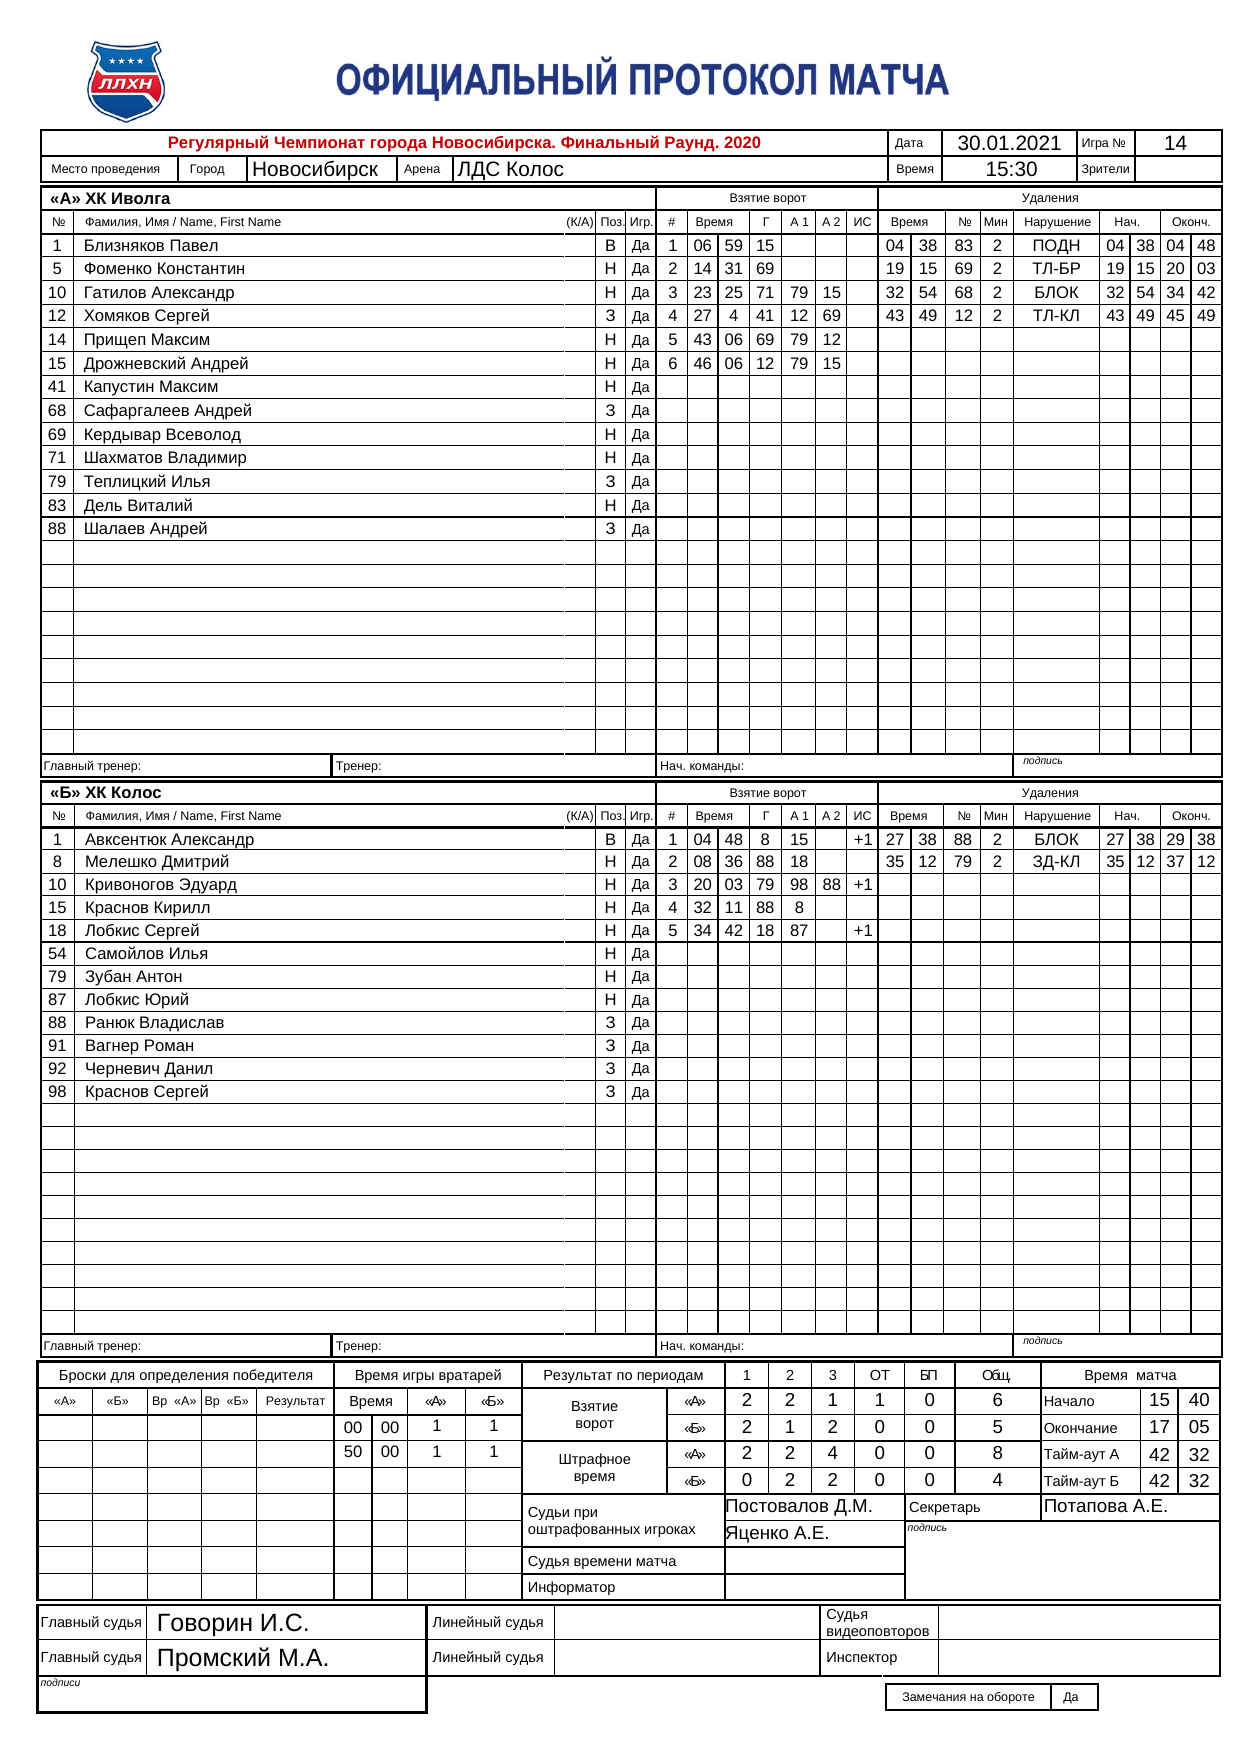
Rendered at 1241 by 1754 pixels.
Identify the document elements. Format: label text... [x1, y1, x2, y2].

table_cell 1 [42, 235, 73, 256]
table_cell [847, 328, 877, 351]
table_cell 0 [855, 1468, 904, 1493]
table_cell Сафаргалеев Андрей [74, 399, 564, 422]
table_cell [626, 683, 655, 706]
table_cell [1014, 943, 1099, 964]
table_cell 32 [1179, 1468, 1219, 1493]
table_cell Главный судья [39, 1640, 146, 1675]
table_cell Главный тренер: [42, 755, 330, 776]
table_cell [148, 1441, 201, 1467]
table_cell [944, 1035, 980, 1057]
table_cell [782, 1173, 815, 1195]
table_cell [657, 541, 687, 564]
table_cell [657, 1265, 687, 1287]
table_cell 41 [42, 376, 73, 398]
table_cell [75, 1104, 564, 1126]
table_cell 88 [944, 829, 980, 849]
table_cell Да [626, 850, 655, 872]
table_cell [1161, 376, 1190, 398]
table_cell [1131, 1058, 1160, 1079]
table_cell [1014, 1058, 1099, 1079]
table_cell Штрафное время [523, 1442, 666, 1493]
table_cell [1014, 1173, 1099, 1195]
table_cell 2 [726, 1389, 768, 1413]
table_cell [1100, 612, 1129, 634]
table_cell [688, 943, 717, 964]
table_cell [981, 989, 1013, 1011]
table_cell [74, 588, 564, 611]
table_cell [626, 707, 655, 729]
table_cell 06 [688, 235, 717, 256]
table_cell [847, 659, 877, 682]
table_cell [782, 659, 815, 682]
table_cell [719, 612, 749, 634]
table_cell [879, 376, 910, 398]
table_cell [148, 1468, 201, 1493]
table_cell Игр. [626, 805, 655, 826]
table_cell № [946, 211, 980, 233]
table_cell [1192, 707, 1221, 729]
table_cell [719, 518, 749, 540]
table_cell [596, 730, 625, 753]
table_cell 27 [879, 829, 910, 849]
table_cell [466, 1574, 521, 1599]
table_cell [782, 423, 815, 445]
table_cell 15 [816, 281, 846, 303]
table_cell Оконч. [1161, 211, 1221, 233]
table_cell [847, 235, 877, 256]
table_cell [816, 257, 846, 280]
table_cell Н [596, 352, 625, 374]
table_cell Прищеп Максим [74, 328, 564, 351]
table_cell [1100, 1219, 1129, 1241]
table_cell [816, 565, 846, 587]
table_cell [847, 1173, 877, 1195]
table_cell [688, 423, 717, 445]
table_cell [847, 966, 877, 987]
table_cell [912, 1104, 943, 1126]
table_cell [75, 1265, 564, 1287]
table_cell [912, 328, 945, 351]
table_cell [1192, 328, 1221, 351]
table_cell 15:30 [943, 157, 1076, 181]
table_cell Результат [257, 1389, 333, 1413]
table_cell [42, 1288, 74, 1310]
table_cell Тренер: [333, 1335, 655, 1356]
table_cell [847, 565, 877, 587]
table_cell 18 [42, 920, 74, 941]
table_cell 18 [750, 920, 781, 941]
table_cell [981, 565, 1013, 587]
table_cell [1100, 1150, 1129, 1172]
table_cell [719, 470, 749, 493]
table_cell [750, 1058, 781, 1079]
table_cell [816, 235, 846, 256]
table_cell [75, 1219, 564, 1241]
table_cell [75, 1150, 564, 1172]
table_cell [719, 707, 749, 729]
table_cell 18 [782, 850, 815, 872]
table_cell [1161, 1196, 1190, 1218]
table_cell [782, 1242, 815, 1264]
table_cell 92 [42, 1058, 74, 1079]
table_cell [782, 1035, 815, 1057]
table_cell [657, 470, 687, 493]
table_cell [1131, 659, 1160, 682]
table_cell [1014, 1104, 1099, 1126]
table_cell [912, 470, 945, 493]
table_cell [1161, 1127, 1190, 1149]
table_cell [39, 1574, 92, 1599]
table_cell 1 [812, 1389, 854, 1413]
table_cell [879, 1173, 910, 1195]
table_cell [879, 328, 910, 351]
table_cell [750, 707, 781, 729]
table_cell [565, 518, 595, 540]
table_cell [750, 989, 781, 1011]
table_cell [373, 1494, 407, 1520]
table_cell Нач. [1100, 805, 1160, 826]
table_cell [596, 659, 625, 682]
table_cell [688, 1311, 717, 1333]
table_cell Информатор [523, 1575, 724, 1599]
table_cell [944, 1196, 980, 1218]
table_cell Окончание [1042, 1415, 1140, 1440]
table_cell № [42, 211, 73, 233]
table_cell [847, 1012, 877, 1033]
table_cell 15 [750, 235, 781, 256]
table_cell [596, 1104, 625, 1126]
table_cell [1161, 966, 1190, 987]
table_cell [816, 896, 846, 918]
table_cell [688, 1081, 717, 1103]
table_cell [596, 1288, 625, 1310]
table_cell 54 [42, 943, 74, 964]
table_cell Нач. команды: [657, 755, 1012, 776]
table_cell 8 [956, 1442, 1040, 1467]
table_cell [1100, 966, 1129, 987]
table_cell [1161, 1081, 1190, 1103]
table_cell [148, 1547, 201, 1573]
table_cell [816, 636, 846, 658]
table_header Дата [889, 131, 941, 155]
table_cell Н [596, 446, 625, 469]
table_cell Н [596, 494, 625, 516]
table_cell [719, 588, 749, 611]
table_cell 1 [657, 235, 687, 256]
table_cell [657, 966, 687, 987]
table_cell [1014, 1265, 1099, 1287]
table_cell [1192, 966, 1221, 987]
table_cell 2 [769, 1389, 811, 1413]
table_cell [688, 399, 717, 422]
table_cell 19 [879, 257, 910, 280]
table_cell [879, 1012, 910, 1033]
table_cell [1192, 943, 1221, 964]
table_cell Главный судья [39, 1606, 146, 1639]
table_cell [879, 1288, 910, 1310]
table_cell [1014, 989, 1099, 1011]
table_cell [39, 1494, 92, 1520]
table_cell [879, 659, 910, 682]
table_cell [1100, 399, 1129, 422]
table_cell [1014, 1127, 1099, 1149]
table_cell [1161, 518, 1190, 540]
table_cell [1131, 376, 1160, 398]
table_cell [688, 494, 717, 516]
table_cell [782, 1104, 815, 1126]
table_cell [1131, 494, 1160, 516]
table_cell [750, 1219, 781, 1241]
table_cell «Б » [466, 1389, 521, 1413]
table_cell [981, 352, 1013, 374]
table_cell [944, 1150, 980, 1172]
table_cell ИС [847, 805, 877, 826]
table_cell 68 [42, 399, 73, 422]
table_header Время матча [1042, 1363, 1219, 1387]
table_cell 32 [1179, 1441, 1219, 1467]
table_cell Потапова А.Е. [1042, 1495, 1219, 1520]
table_cell Мин [981, 805, 1013, 826]
table_cell 04 [1100, 235, 1129, 256]
table_cell [257, 1574, 333, 1599]
table_cell [816, 446, 846, 469]
table_cell [750, 1012, 781, 1033]
table_cell 1 [466, 1416, 521, 1440]
table_cell [847, 1311, 877, 1333]
table_cell [148, 1574, 201, 1599]
table_cell [1192, 352, 1221, 374]
table_cell 5 [657, 328, 687, 351]
table_cell Да [626, 874, 655, 895]
table_cell Н [596, 966, 625, 987]
table_cell [1131, 683, 1160, 706]
table_cell Да [626, 943, 655, 964]
table_cell 42 [1192, 281, 1221, 303]
table_cell [39, 1521, 92, 1546]
table_cell [626, 1104, 655, 1126]
table_cell [1014, 896, 1099, 918]
table_cell Главный тренер: [42, 1335, 330, 1356]
table_cell 04 [879, 235, 910, 256]
table_cell [719, 1288, 749, 1310]
table_cell [719, 943, 749, 964]
table_cell [816, 399, 846, 422]
table_cell [1014, 683, 1099, 706]
table_cell 5 [42, 257, 73, 280]
table_cell [879, 1219, 910, 1241]
table_cell 6 [657, 352, 687, 374]
table_cell Тайм-аут Б [1042, 1468, 1140, 1493]
table_cell [946, 588, 980, 611]
table_cell [466, 1468, 521, 1493]
table_cell [1131, 730, 1160, 753]
table_header 3 [812, 1363, 854, 1387]
table_cell 4 [956, 1468, 1040, 1493]
table_cell [202, 1494, 256, 1520]
table_cell Да [626, 399, 655, 422]
table_cell [750, 541, 781, 564]
table_cell [565, 1311, 595, 1333]
table_cell [565, 1035, 595, 1057]
table_cell 49 [912, 305, 945, 327]
table_cell Поз. [596, 211, 625, 233]
table_cell 54 [1131, 281, 1160, 303]
table_cell [688, 1035, 717, 1057]
table_cell 5 [956, 1415, 1040, 1440]
table_cell Время [889, 157, 941, 181]
table_cell [816, 1012, 846, 1033]
table_cell [565, 636, 595, 658]
table_cell Самойлов Илья [75, 943, 564, 964]
table_cell Да [626, 470, 655, 493]
table_cell [1161, 352, 1190, 374]
table_cell [912, 1127, 943, 1149]
table_cell 50 [335, 1441, 371, 1467]
table_header Взятие ворот [657, 783, 877, 803]
table_cell Нач. [1100, 211, 1160, 233]
table_cell [688, 966, 717, 987]
table_cell 06 [719, 328, 749, 351]
table_cell 0 [905, 1415, 954, 1440]
table_cell [816, 730, 846, 753]
table_header Время игры вратарей [335, 1363, 521, 1387]
table_cell [1192, 1035, 1221, 1057]
table_cell З [596, 518, 625, 540]
table_cell [626, 1311, 655, 1333]
table_cell [816, 683, 846, 706]
table_cell [912, 1265, 943, 1287]
table_cell [879, 588, 910, 611]
table_cell [912, 565, 945, 587]
table_cell [847, 1265, 877, 1287]
table_cell 79 [750, 874, 781, 895]
table_cell [1161, 896, 1190, 918]
table_cell 0 [905, 1442, 954, 1467]
table_cell [565, 235, 595, 256]
table_cell 32 [1100, 281, 1129, 303]
table_cell З [596, 305, 625, 327]
table_cell [688, 683, 717, 706]
table_cell [912, 423, 945, 445]
table_cell [257, 1441, 333, 1467]
table_cell Гатилов Александр [74, 281, 564, 303]
table_cell 38 [1131, 235, 1160, 256]
table_cell подпись [906, 1522, 1219, 1599]
table_cell Н [596, 376, 625, 398]
table_cell Время [688, 805, 749, 826]
table_header 30.01.2021 [943, 131, 1076, 155]
table_cell [981, 1173, 1013, 1195]
table_cell [782, 612, 815, 634]
table_cell 79 [42, 966, 74, 987]
table_cell [879, 707, 910, 729]
table_cell [719, 1035, 749, 1057]
table_cell [847, 470, 877, 493]
table_cell [1161, 1311, 1190, 1333]
table_cell 2 [981, 257, 1013, 280]
table_cell [657, 1219, 687, 1241]
table_cell [782, 1265, 815, 1287]
table_cell [847, 1288, 877, 1310]
table_cell [847, 943, 877, 964]
table_cell Яценко А.Е. [726, 1521, 904, 1546]
table_cell [719, 966, 749, 987]
table_cell [719, 1196, 749, 1218]
table_cell [719, 659, 749, 682]
table_cell [847, 612, 877, 634]
table_cell 36 [719, 850, 749, 872]
table_cell [626, 541, 655, 564]
table_cell [626, 1288, 655, 1310]
table_cell ЗД-КЛ [1014, 850, 1099, 872]
table_cell [1161, 1058, 1190, 1079]
table_cell 11 [719, 896, 749, 918]
table_cell 71 [42, 446, 73, 469]
table_cell Да [626, 1035, 655, 1057]
table_cell [879, 874, 910, 895]
table_cell [912, 1219, 943, 1241]
table_cell [565, 612, 595, 634]
table_cell 79 [782, 352, 815, 374]
table_cell 1 [42, 829, 74, 849]
table_cell [1161, 989, 1190, 1011]
table_cell [782, 1219, 815, 1241]
table_cell [1014, 636, 1099, 658]
table_cell [1100, 874, 1129, 895]
table_cell [1100, 1196, 1129, 1218]
table_cell [944, 896, 980, 918]
table_cell [93, 1574, 147, 1599]
table_cell [879, 446, 910, 469]
table_cell [1161, 707, 1190, 729]
table_cell 15 [1131, 257, 1160, 280]
table_cell Шалаев Андрей [74, 518, 564, 540]
table_cell [879, 1196, 910, 1218]
table_cell [847, 352, 877, 374]
table_cell 6 [956, 1389, 1040, 1413]
table_cell Хомяков Сергей [74, 305, 564, 327]
table_cell [1014, 352, 1099, 374]
table_cell 69 [946, 257, 980, 280]
table_cell [42, 1265, 74, 1287]
table_cell [373, 1574, 407, 1599]
table_cell [816, 850, 846, 872]
table_cell [782, 707, 815, 729]
table_cell [946, 352, 980, 374]
table_cell [42, 1219, 74, 1241]
table_cell [1014, 541, 1099, 564]
table_cell [847, 494, 877, 516]
table_cell [1100, 541, 1129, 564]
table_cell [816, 588, 846, 611]
table_cell [912, 518, 945, 540]
table_cell [1192, 470, 1221, 493]
table_cell [1100, 470, 1129, 493]
table_cell [74, 683, 564, 706]
table_cell [939, 1606, 1219, 1639]
table_cell 37 [1161, 850, 1190, 872]
table_cell [1014, 874, 1099, 895]
table_cell [847, 1081, 877, 1103]
table_cell [39, 1547, 92, 1573]
table_cell [1014, 376, 1099, 398]
table_cell [626, 612, 655, 634]
table_cell [1192, 494, 1221, 516]
table_cell [596, 612, 625, 634]
table_cell [657, 707, 687, 729]
table_cell З [596, 470, 625, 493]
table_cell [1131, 1219, 1160, 1241]
table_cell 3 [657, 874, 687, 895]
table_cell Н [596, 874, 625, 895]
table_cell Вр «Б» [202, 1389, 256, 1413]
table_cell [981, 707, 1013, 729]
table_cell 2 [657, 850, 687, 872]
table_cell [688, 1265, 717, 1287]
table_cell [1161, 659, 1190, 682]
table_cell [565, 541, 595, 564]
table_cell 98 [42, 1081, 74, 1103]
table_cell [981, 874, 1013, 895]
table_cell [879, 1104, 910, 1126]
table_cell [719, 1104, 749, 1126]
table_cell [39, 1441, 92, 1467]
table_cell Мин [981, 211, 1013, 233]
table_cell Кривоногов Эдуард [75, 874, 564, 895]
table_cell [1100, 920, 1129, 941]
table_cell Время [335, 1389, 407, 1413]
table_cell 0 [855, 1415, 904, 1440]
table_cell 15 [42, 896, 74, 918]
table_cell [944, 1058, 980, 1079]
table_cell [626, 1173, 655, 1195]
table_cell [596, 1311, 625, 1333]
table_cell [981, 1035, 1013, 1057]
table_cell [202, 1574, 256, 1599]
table_cell [981, 920, 1013, 941]
table_cell [912, 1311, 943, 1333]
table_cell [202, 1547, 256, 1573]
picture [5, 28, 1179, 129]
table_cell [944, 1127, 980, 1149]
table_header Игра № [1078, 131, 1134, 155]
table_cell [408, 1574, 465, 1599]
table_cell [657, 943, 687, 964]
table_cell [596, 1196, 625, 1218]
table_cell [847, 1035, 877, 1057]
table_cell [373, 1521, 407, 1546]
table_cell [408, 1521, 465, 1546]
table_cell Дель Виталий [74, 494, 564, 516]
table_cell Тренер: [333, 755, 655, 776]
table_cell [1192, 1196, 1221, 1218]
table_cell [719, 1081, 749, 1103]
table_cell [1131, 1242, 1160, 1264]
table_cell [1192, 1127, 1221, 1149]
table_cell [688, 636, 717, 658]
table_cell [1131, 1012, 1160, 1033]
table_cell [565, 683, 595, 706]
table_cell [1131, 352, 1160, 374]
table_cell +1 [847, 874, 877, 895]
table_cell 49 [1192, 305, 1221, 327]
table_cell 79 [42, 470, 73, 493]
table_cell [726, 1575, 904, 1599]
table_cell [565, 1242, 595, 1264]
table_cell [944, 989, 980, 1011]
table_cell [719, 494, 749, 516]
table_cell 12 [750, 352, 781, 374]
table_cell [1131, 896, 1160, 918]
table_cell [847, 730, 877, 753]
table_cell [726, 1548, 904, 1573]
table_cell 2 [981, 850, 1013, 872]
table_cell 12 [1131, 850, 1160, 872]
table_cell Зубан Антон [75, 966, 564, 987]
table_cell [1014, 1288, 1099, 1310]
table_cell [946, 328, 980, 351]
table_cell Да [626, 423, 655, 445]
table_header 2 [769, 1363, 811, 1387]
table_cell [1100, 423, 1129, 445]
table_cell Время [879, 805, 943, 826]
table_cell Нарушение [1014, 211, 1099, 233]
table_cell [202, 1416, 256, 1440]
table_cell 4 [657, 896, 687, 918]
table_cell [565, 281, 595, 303]
table_cell [688, 1012, 717, 1033]
table_cell 20 [1161, 257, 1190, 280]
table_cell [1192, 659, 1221, 682]
table_cell 1 [408, 1441, 465, 1467]
table_cell [847, 423, 877, 445]
table_cell 15 [912, 257, 945, 280]
table_cell А 1 [782, 805, 815, 826]
table_cell 31 [719, 257, 749, 280]
table_cell [626, 659, 655, 682]
table_cell 27 [1100, 829, 1129, 849]
table_cell [1014, 1035, 1099, 1057]
table_cell 2 [769, 1468, 811, 1493]
table_cell [750, 612, 781, 634]
table_cell Промский М.А. [147, 1640, 425, 1675]
table_cell [42, 565, 73, 587]
table_cell [782, 235, 815, 256]
table_cell [816, 920, 846, 941]
table_cell 05 [1179, 1415, 1219, 1440]
table_cell [816, 470, 846, 493]
table_cell [750, 1173, 781, 1195]
table_cell [688, 612, 717, 634]
table_cell [816, 1058, 846, 1079]
table_header ОТ [855, 1363, 904, 1387]
table_cell [1192, 920, 1221, 941]
table_cell 03 [1192, 257, 1221, 280]
table_cell [1192, 1219, 1221, 1241]
table_cell [202, 1441, 256, 1467]
table_cell [1192, 1104, 1221, 1126]
table_cell [657, 1035, 687, 1057]
table_cell 69 [750, 257, 781, 280]
table_cell [1100, 588, 1129, 611]
table_cell А 1 [782, 211, 815, 233]
table_cell подпись [1014, 1335, 1221, 1356]
table_cell [626, 1219, 655, 1241]
table_cell [879, 896, 910, 918]
table_cell 14 [42, 328, 73, 351]
table_cell 15 [816, 352, 846, 374]
table_cell Да [626, 966, 655, 987]
table_cell [847, 518, 877, 540]
table_cell [1161, 1150, 1190, 1172]
table_cell [688, 518, 717, 540]
table_cell [946, 565, 980, 587]
table_cell Арена [398, 157, 452, 181]
table_cell А 2 [816, 211, 846, 233]
table_cell [1100, 730, 1129, 753]
table_cell [816, 943, 846, 964]
table_cell [750, 1196, 781, 1218]
table_cell [565, 989, 595, 1011]
table_cell (К/А) [565, 211, 595, 233]
table_cell 48 [1192, 235, 1221, 256]
table_cell 46 [688, 352, 717, 374]
table_cell [657, 399, 687, 422]
table_cell [782, 1150, 815, 1172]
table_cell [719, 1150, 749, 1172]
table_cell 2 [812, 1468, 854, 1493]
table_cell [39, 1468, 92, 1493]
table_cell 2 [726, 1415, 768, 1440]
table_cell [565, 423, 595, 445]
table_cell Зрители [1078, 157, 1134, 181]
table_cell Кердывар Всеволод [74, 423, 564, 445]
table_cell [816, 707, 846, 729]
table_cell [816, 1104, 846, 1126]
table_cell [1100, 636, 1129, 658]
table_cell [657, 1150, 687, 1172]
table_cell (К/А) [565, 805, 595, 826]
table_cell [879, 470, 910, 493]
table_cell [657, 1104, 687, 1126]
table_cell [1131, 612, 1160, 634]
table_cell «А» [39, 1389, 92, 1413]
table_cell [1014, 423, 1099, 445]
table_cell [688, 1288, 717, 1310]
table_cell [688, 1219, 717, 1241]
table_cell [782, 376, 815, 398]
table_cell [946, 612, 980, 634]
table_cell Краснов Сергей [75, 1081, 564, 1103]
table_cell [981, 1127, 1013, 1149]
table_cell [202, 1468, 256, 1493]
table_cell [657, 446, 687, 469]
table_cell [912, 1242, 943, 1264]
table_cell [981, 1058, 1013, 1079]
table_cell [981, 896, 1013, 918]
table_cell [981, 446, 1013, 469]
table_cell [912, 989, 943, 1011]
table_cell [981, 423, 1013, 445]
table_cell [657, 423, 687, 445]
table_cell [782, 683, 815, 706]
table_cell [816, 541, 846, 564]
table_cell В [596, 829, 625, 849]
table_cell Судья видеоповторов [821, 1606, 938, 1639]
table_cell [1131, 1104, 1160, 1126]
table_cell [565, 707, 595, 729]
table_cell 43 [879, 305, 910, 327]
table_cell [596, 588, 625, 611]
table_cell [981, 328, 1013, 351]
table_cell 12 [782, 305, 815, 327]
table_cell +1 [847, 920, 877, 941]
table_cell [1161, 730, 1190, 753]
table_cell Лобкис Сергей [75, 920, 564, 941]
table_cell [565, 565, 595, 587]
table_cell [1192, 612, 1221, 634]
table_cell [946, 659, 980, 682]
table_cell 35 [879, 850, 910, 872]
table_cell 43 [688, 328, 717, 351]
table_cell [148, 1494, 201, 1520]
table_cell Краснов Кирилл [75, 896, 564, 918]
table_header 1 [726, 1363, 768, 1387]
table_cell [1100, 1127, 1129, 1149]
table_cell [1014, 1219, 1099, 1241]
table_cell 49 [1131, 305, 1160, 327]
table_cell 38 [912, 829, 943, 849]
table_cell [1100, 565, 1129, 587]
table_cell 68 [946, 281, 980, 303]
table_cell [565, 1058, 595, 1079]
table_cell [912, 659, 945, 682]
table_cell [816, 1150, 846, 1172]
table_cell [1161, 874, 1190, 895]
table_header Результат по периодам [523, 1363, 724, 1387]
table_cell [847, 376, 877, 398]
table_cell [1131, 565, 1160, 587]
table_cell [1192, 1012, 1221, 1033]
table_cell Н [596, 281, 625, 303]
table_cell [750, 966, 781, 987]
table_cell [847, 989, 877, 1011]
table_cell [596, 1150, 625, 1172]
table_cell [847, 305, 877, 327]
table_cell [750, 1104, 781, 1126]
table_cell [657, 1127, 687, 1149]
table_cell [847, 1104, 877, 1126]
table_cell [944, 1219, 980, 1241]
table_cell [1131, 470, 1160, 493]
table_cell [1100, 1104, 1129, 1126]
table_cell [657, 588, 687, 611]
table_cell 8 [42, 850, 74, 872]
table_cell [1161, 1104, 1190, 1126]
table_cell [1014, 328, 1099, 351]
table_cell [1192, 1058, 1221, 1079]
table_cell [1161, 1035, 1190, 1057]
table_cell [879, 612, 910, 634]
table_cell [657, 1081, 687, 1103]
table_cell [466, 1547, 521, 1573]
table_cell [565, 470, 595, 493]
table_header Удаления [879, 188, 1221, 209]
table_cell [1100, 1035, 1129, 1057]
table_cell 45 [1161, 305, 1190, 327]
table_cell 2 [657, 257, 687, 280]
table_cell [1161, 920, 1190, 941]
table_header «Б» ХК Колос [42, 783, 655, 803]
table_cell [596, 541, 625, 564]
table_cell [466, 1521, 521, 1546]
table_cell [816, 423, 846, 445]
table_cell подписи [39, 1677, 425, 1711]
table_cell [1192, 989, 1221, 1011]
table_cell [1161, 446, 1190, 469]
table_cell [1014, 565, 1099, 587]
table_cell ТЛ-БР [1014, 257, 1099, 280]
table_cell Вр «А» [148, 1389, 201, 1413]
table_cell [565, 305, 595, 327]
table_cell 04 [1161, 235, 1190, 256]
table_cell [202, 1521, 256, 1546]
table_cell [565, 376, 595, 398]
table_cell [912, 1081, 943, 1103]
table_cell [1192, 1311, 1221, 1333]
table_cell [782, 494, 815, 516]
table_cell ИС [847, 211, 877, 233]
table_cell [565, 1081, 595, 1103]
table_cell [1100, 352, 1129, 374]
table_cell [847, 896, 877, 918]
table_cell [750, 943, 781, 964]
table_cell [1131, 874, 1160, 895]
table_cell [74, 707, 564, 729]
table_cell [688, 1196, 717, 1218]
table_cell З [596, 399, 625, 422]
table_cell 12 [1192, 850, 1221, 872]
table_cell [782, 257, 815, 280]
table_cell 42 [1141, 1468, 1177, 1493]
table_cell [657, 565, 687, 587]
table_cell [626, 588, 655, 611]
table_cell Взятие ворот [523, 1389, 666, 1440]
table_cell Судья времени матча [523, 1548, 724, 1573]
table_cell 06 [719, 352, 749, 374]
table_cell [1192, 874, 1221, 895]
table_cell [1161, 1219, 1190, 1241]
table_cell ПОДН [1014, 235, 1099, 256]
table_cell [1100, 707, 1129, 729]
table_cell [428, 1677, 882, 1711]
table_cell Начало [1042, 1389, 1140, 1413]
table_cell 15 [42, 352, 73, 374]
table_cell [946, 376, 980, 398]
table_cell [946, 683, 980, 706]
table_cell [335, 1494, 371, 1520]
table_cell [1192, 730, 1221, 753]
table_cell [74, 612, 564, 634]
table_cell 83 [42, 494, 73, 516]
table_cell [1161, 541, 1190, 564]
table_cell [626, 1265, 655, 1287]
table_cell [1131, 636, 1160, 658]
table_cell Да [626, 376, 655, 398]
table_cell Да [626, 281, 655, 303]
table_cell Нач. команды: [657, 1335, 1012, 1356]
table_cell [565, 659, 595, 682]
table_cell [408, 1547, 465, 1573]
table_cell [1161, 494, 1190, 516]
table_cell [596, 1173, 625, 1195]
table_cell Лобкис Юрий [75, 989, 564, 1011]
table_cell [879, 494, 910, 516]
table_cell [912, 896, 943, 918]
table_cell [75, 1127, 564, 1149]
table_header Общ. [956, 1363, 1040, 1387]
table_cell [879, 920, 910, 941]
table_cell Капустин Максим [74, 376, 564, 398]
table_cell [912, 399, 945, 422]
table_cell [565, 328, 595, 351]
table_cell 1 [769, 1415, 811, 1440]
table_cell [879, 399, 910, 422]
table_header Замечания на обороте [887, 1685, 1050, 1709]
table_cell [912, 1012, 943, 1033]
table_cell [944, 1242, 980, 1264]
table_header Регулярный Чемпионат города Новосибирска. Финальный Раунд. 2020 [42, 131, 887, 155]
table_cell [1100, 376, 1129, 398]
table_cell [981, 1104, 1013, 1126]
table_cell [1131, 920, 1160, 941]
table_cell Фамилия, Имя / Name, First Name [74, 211, 565, 233]
table_cell [42, 588, 73, 611]
table_cell [944, 966, 980, 987]
table_cell Секретарь [906, 1495, 1040, 1520]
table_cell [946, 636, 980, 658]
table_cell [879, 1127, 910, 1149]
table_cell [981, 376, 1013, 398]
table_cell [750, 1035, 781, 1057]
table_cell [750, 1265, 781, 1287]
table_cell [719, 1127, 749, 1149]
table_cell Тайм-аут А [1042, 1441, 1140, 1467]
table_cell [719, 423, 749, 445]
table_cell [816, 966, 846, 987]
table_cell [74, 565, 564, 587]
table_cell [912, 352, 945, 374]
table_cell [657, 1288, 687, 1310]
table_cell 87 [782, 920, 815, 941]
table_cell [946, 707, 980, 729]
table_cell [847, 541, 877, 564]
table_cell [1131, 1196, 1160, 1218]
table_cell [782, 1196, 815, 1218]
table_cell 2 [981, 235, 1013, 256]
table_cell «Б» [93, 1389, 147, 1413]
table_cell [1099, 1682, 1220, 1711]
table_cell [750, 588, 781, 611]
table_cell [1192, 588, 1221, 611]
table_cell 00 [335, 1416, 371, 1440]
table_cell [750, 636, 781, 658]
table_cell [626, 1127, 655, 1149]
table_header Да [1052, 1685, 1097, 1709]
table_cell 71 [750, 281, 781, 303]
table_cell [719, 541, 749, 564]
table_cell [1014, 659, 1099, 682]
table_header Броски для определения победителя [39, 1363, 333, 1387]
table_cell [565, 896, 595, 918]
table_cell [750, 423, 781, 445]
table_cell 0 [726, 1468, 768, 1493]
table_cell [596, 636, 625, 658]
table_cell 14 [688, 257, 717, 280]
table_cell [879, 1242, 910, 1264]
table_cell [1136, 157, 1221, 181]
table_cell [912, 920, 943, 941]
table_cell [816, 494, 846, 516]
table_cell [912, 588, 945, 611]
table_cell [847, 1242, 877, 1264]
table_cell Близняков Павел [74, 235, 564, 256]
table_cell З [596, 1012, 625, 1033]
table_cell [688, 989, 717, 1011]
table_cell [75, 1173, 564, 1195]
table_cell 32 [688, 896, 717, 918]
table_cell [1100, 1265, 1129, 1287]
table_cell Г [750, 211, 781, 233]
table_cell [1014, 1081, 1099, 1103]
table_cell 2 [981, 305, 1013, 327]
table_cell [1014, 588, 1099, 611]
table_cell [596, 1127, 625, 1149]
table_cell ТЛ-КЛ [1014, 305, 1099, 327]
table_cell [565, 1104, 595, 1126]
table_cell [946, 470, 980, 493]
table_cell Авксентюк Александр [75, 829, 564, 849]
table_cell Да [626, 305, 655, 327]
table_cell [565, 494, 595, 516]
table_cell 12 [42, 305, 73, 327]
table_cell 20 [688, 874, 717, 895]
table_cell [719, 376, 749, 398]
table_cell [816, 989, 846, 1011]
table_cell [847, 636, 877, 658]
table_cell [981, 1012, 1013, 1033]
table_cell [1100, 896, 1129, 918]
table_cell Да [626, 235, 655, 256]
table_cell [946, 423, 980, 445]
table_cell [42, 1150, 74, 1172]
table_cell [555, 1640, 819, 1675]
table_cell 42 [719, 920, 749, 941]
table_cell [750, 730, 781, 753]
table_cell [912, 636, 945, 658]
table_cell [1014, 966, 1099, 987]
table_cell [657, 376, 687, 398]
table_cell 1 [408, 1416, 465, 1440]
table_cell [93, 1547, 147, 1573]
table_cell [1014, 399, 1099, 422]
table_cell Дрожневский Андрей [74, 352, 564, 374]
table_cell [688, 1173, 717, 1195]
table_cell 1 [657, 829, 687, 849]
table_cell [75, 1196, 564, 1218]
table_cell В [596, 235, 625, 256]
table_cell [1014, 494, 1099, 516]
table_cell [879, 541, 910, 564]
table_cell [1131, 518, 1160, 540]
table_cell [1131, 1311, 1160, 1333]
table_cell [847, 1219, 877, 1241]
table_cell [719, 1265, 749, 1287]
table_cell [565, 966, 595, 987]
table_cell З [596, 1058, 625, 1079]
table_cell [1014, 612, 1099, 634]
table_cell [75, 1242, 564, 1264]
table_cell [1014, 518, 1099, 540]
table_cell [408, 1494, 465, 1520]
table_cell [657, 518, 687, 540]
table_cell # [657, 211, 687, 233]
table_cell 12 [912, 850, 943, 872]
table_cell 79 [782, 328, 815, 351]
table_cell [1192, 1150, 1221, 1172]
table_cell [596, 1219, 625, 1241]
table_cell [944, 1081, 980, 1103]
table_cell [1131, 1127, 1160, 1149]
table_cell [1014, 1311, 1099, 1333]
table_cell [847, 1196, 877, 1218]
table_cell [719, 1058, 749, 1079]
table_cell [42, 541, 73, 564]
table_cell [946, 446, 980, 469]
table_cell [1192, 518, 1221, 540]
table_cell [816, 1288, 846, 1310]
table_cell 19 [1100, 257, 1129, 280]
table_cell [335, 1468, 371, 1493]
table_cell [42, 1196, 74, 1218]
table_cell [565, 1288, 595, 1310]
table_cell [816, 1219, 846, 1241]
table_cell Да [626, 1081, 655, 1103]
table_cell [565, 352, 595, 374]
table_cell [719, 446, 749, 469]
table_cell Линейный судья [428, 1606, 554, 1639]
table_cell [1131, 707, 1160, 729]
table_cell 0 [905, 1468, 954, 1493]
table_cell [1192, 896, 1221, 918]
table_cell [42, 1104, 74, 1126]
table_cell [750, 1242, 781, 1264]
table_cell [1192, 1242, 1221, 1264]
table_cell [688, 1104, 717, 1126]
table_cell [782, 1127, 815, 1149]
table_cell [1100, 989, 1129, 1011]
table_cell [981, 966, 1013, 987]
table_cell [944, 1104, 980, 1126]
table_cell [657, 683, 687, 706]
table_cell [657, 612, 687, 634]
table_cell [688, 565, 717, 587]
table_cell [912, 943, 943, 964]
table_cell 34 [1161, 281, 1190, 303]
table_cell [657, 636, 687, 658]
table_cell 54 [912, 281, 945, 303]
table_cell [657, 494, 687, 516]
table_cell 88 [42, 518, 73, 540]
table_cell [1131, 1150, 1160, 1172]
table_cell [1161, 683, 1190, 706]
table_cell 40 [1179, 1389, 1219, 1413]
table_cell [626, 1196, 655, 1218]
table_cell [1131, 328, 1160, 351]
table_cell [1192, 1288, 1221, 1310]
table_cell [750, 1150, 781, 1172]
table_cell [816, 829, 846, 849]
table_cell [657, 1311, 687, 1333]
table_cell [688, 1058, 717, 1079]
table_cell Ранюк Владислав [75, 1012, 564, 1033]
table_cell [596, 707, 625, 729]
table_cell [1131, 989, 1160, 1011]
table_cell Н [596, 920, 625, 941]
table_cell [719, 1173, 749, 1195]
table_cell [847, 281, 877, 303]
table_cell [565, 1173, 595, 1195]
table_cell [1014, 446, 1099, 469]
table_cell 04 [688, 829, 717, 849]
table_cell [912, 1173, 943, 1195]
table_cell [847, 683, 877, 706]
table_cell Да [626, 446, 655, 469]
table_cell [782, 541, 815, 564]
table_cell [42, 1311, 74, 1333]
table_cell # [657, 805, 687, 826]
table_cell [657, 1058, 687, 1079]
table_cell [93, 1441, 147, 1467]
table_cell [565, 920, 595, 941]
table_cell [1192, 1173, 1221, 1195]
table_cell [816, 659, 846, 682]
table_cell [944, 1173, 980, 1195]
table_cell [782, 989, 815, 1011]
table_cell [879, 683, 910, 706]
table_cell [657, 1012, 687, 1033]
table_cell [565, 1196, 595, 1218]
table_cell [719, 565, 749, 587]
table_cell Да [626, 257, 655, 280]
table_cell [1161, 328, 1190, 351]
table_cell [782, 1081, 815, 1103]
table_cell [981, 1219, 1013, 1241]
table_cell [565, 1150, 595, 1172]
table_cell Фамилия, Имя / Name, First Name [75, 805, 565, 826]
table_cell Да [626, 896, 655, 918]
table_cell [750, 399, 781, 422]
table_cell [657, 1242, 687, 1264]
table_cell [335, 1574, 371, 1599]
table_cell [912, 707, 945, 729]
table_cell [719, 1219, 749, 1241]
table_cell [750, 659, 781, 682]
table_cell 1 [466, 1441, 521, 1467]
table_cell [782, 470, 815, 493]
table_cell [1161, 399, 1190, 422]
table_cell [565, 399, 595, 422]
table_cell [750, 1081, 781, 1103]
table_cell Да [626, 1012, 655, 1033]
table_cell 98 [782, 874, 815, 895]
table_cell [688, 707, 717, 729]
table_cell Игр. [626, 211, 655, 233]
table_cell [257, 1547, 333, 1573]
table_cell [981, 588, 1013, 611]
table_cell [1161, 636, 1190, 658]
table_cell [944, 943, 980, 964]
table_cell [42, 707, 73, 729]
table_cell [782, 518, 815, 540]
table_cell Да [626, 989, 655, 1011]
table_cell Н [596, 896, 625, 918]
table_cell [782, 730, 815, 753]
table_cell А 2 [816, 805, 846, 826]
table_cell 10 [42, 874, 74, 895]
table_cell [74, 541, 564, 564]
table_cell [847, 257, 877, 280]
table_cell 34 [688, 920, 717, 941]
table_cell [719, 683, 749, 706]
table_cell [74, 636, 564, 658]
table_cell [626, 565, 655, 587]
table_cell [816, 1081, 846, 1103]
table_cell [335, 1547, 371, 1573]
table_cell 29 [1161, 829, 1190, 849]
table_cell [944, 1311, 980, 1333]
table_cell [782, 943, 815, 964]
table_cell [981, 470, 1013, 493]
table_cell 38 [912, 235, 945, 256]
table_cell [1161, 1288, 1190, 1310]
table_cell Да [626, 1058, 655, 1079]
table_header «А» ХК Иволга [42, 188, 655, 209]
table_cell [847, 707, 877, 729]
table_header БП [905, 1363, 954, 1387]
table_cell [912, 874, 943, 895]
table_cell Н [596, 943, 625, 964]
table_cell [657, 989, 687, 1011]
table_cell [257, 1494, 333, 1520]
table_cell [981, 1242, 1013, 1264]
table_cell [1014, 1196, 1099, 1218]
table_cell [981, 1196, 1013, 1218]
table_cell [816, 518, 846, 540]
table_cell [847, 588, 877, 611]
table_cell 00 [373, 1416, 407, 1440]
table_cell 79 [944, 850, 980, 872]
table_cell [1161, 612, 1190, 634]
table_cell Н [596, 423, 625, 445]
table_cell 3 [657, 281, 687, 303]
table_cell 2 [812, 1415, 854, 1440]
table_cell [879, 518, 910, 540]
table_cell Черневич Данил [75, 1058, 564, 1079]
table_cell [981, 636, 1013, 658]
table_cell [719, 1242, 749, 1264]
table_cell Постовалов Д.М. [726, 1495, 904, 1520]
table_cell [782, 446, 815, 469]
table_cell [879, 966, 910, 987]
table_cell 87 [42, 989, 74, 1011]
table_cell [257, 1416, 333, 1440]
table_cell [1100, 1081, 1129, 1103]
table_cell [596, 1265, 625, 1287]
table_cell № [42, 805, 74, 826]
table_cell [42, 659, 73, 682]
table_cell [1100, 494, 1129, 516]
table_cell [688, 588, 717, 611]
table_cell Н [596, 328, 625, 351]
table_cell [981, 1311, 1013, 1333]
table_cell [944, 1288, 980, 1310]
table_cell [879, 730, 910, 753]
table_cell [782, 1288, 815, 1310]
table_cell [816, 1265, 846, 1287]
table_cell [1014, 470, 1099, 493]
table_cell [879, 636, 910, 658]
table_cell [1100, 659, 1129, 682]
table_cell 4 [812, 1442, 854, 1467]
table_cell [688, 541, 717, 564]
table_cell Говорин И.С. [147, 1606, 425, 1639]
table_cell [1014, 1150, 1099, 1172]
table_cell [750, 683, 781, 706]
table_cell [1100, 1012, 1129, 1033]
table_cell 4 [719, 305, 749, 327]
table_cell [879, 1035, 910, 1057]
table_cell 25 [719, 281, 749, 303]
table_cell [1192, 1265, 1221, 1287]
table_cell [657, 730, 687, 753]
table_cell Линейный судья [428, 1640, 554, 1675]
table_cell [657, 1173, 687, 1195]
table_cell [1100, 518, 1129, 540]
table_cell Новосибирск [248, 157, 396, 181]
table_cell [596, 1242, 625, 1264]
table_cell [1161, 1012, 1190, 1033]
table_cell [1161, 943, 1190, 964]
table_cell [1014, 730, 1099, 753]
table_cell [719, 730, 749, 753]
table_cell [912, 966, 943, 987]
table_cell [1131, 966, 1160, 987]
table_cell [1161, 423, 1190, 445]
table_cell [912, 730, 945, 753]
table_cell Да [626, 518, 655, 540]
table_cell [847, 850, 877, 872]
table_cell [657, 659, 687, 682]
table_cell [750, 1311, 781, 1333]
table_cell [688, 470, 717, 493]
table_cell [782, 1311, 815, 1333]
table_cell [912, 1058, 943, 1079]
table_cell [1131, 1081, 1160, 1103]
table_cell 23 [688, 281, 717, 303]
table_cell 15 [1141, 1389, 1177, 1413]
table_cell [408, 1468, 465, 1493]
table_cell [42, 1173, 74, 1195]
table_cell 8 [750, 829, 781, 849]
table_cell Вагнер Роман [75, 1035, 564, 1057]
table_cell [944, 1012, 980, 1033]
table_cell «А» [668, 1389, 724, 1413]
table_cell [42, 612, 73, 634]
table_cell [74, 730, 564, 753]
table_cell [42, 636, 73, 658]
table_cell 0 [905, 1389, 954, 1413]
table_cell [688, 446, 717, 469]
table_cell 88 [750, 850, 781, 872]
table_cell 38 [1192, 829, 1221, 849]
table_cell [565, 1265, 595, 1287]
table_cell [750, 1127, 781, 1149]
table_cell [912, 612, 945, 634]
table_cell [1100, 328, 1129, 351]
table_cell [1131, 943, 1160, 964]
table_cell Н [596, 257, 625, 280]
table_cell Теплицкий Илья [74, 470, 564, 493]
table_cell Место проведения [42, 157, 177, 181]
table_cell [944, 874, 980, 895]
table_cell [373, 1468, 407, 1493]
table_cell [782, 966, 815, 987]
table_cell [1014, 707, 1099, 729]
table_cell 15 [782, 829, 815, 849]
table_cell [750, 565, 781, 587]
table_cell [782, 1012, 815, 1033]
table_cell [1192, 683, 1221, 706]
table_cell 88 [750, 896, 781, 918]
table_cell [626, 636, 655, 658]
table_cell Фоменко Константин [74, 257, 564, 280]
table_cell [688, 1127, 717, 1149]
table_cell 79 [782, 281, 815, 303]
table_cell 43 [1100, 305, 1129, 327]
table_cell [946, 518, 980, 540]
table_cell «А» [408, 1389, 465, 1413]
table_cell Да [626, 494, 655, 516]
table_cell [75, 1311, 564, 1333]
table_cell [42, 730, 73, 753]
table_header Взятие ворот [657, 188, 877, 209]
table_cell [816, 1311, 846, 1333]
table_cell Н [596, 850, 625, 872]
table_cell [1192, 423, 1221, 445]
table_cell [1100, 943, 1129, 964]
table_cell [719, 636, 749, 658]
table_cell [912, 541, 945, 564]
table_cell [782, 399, 815, 422]
table_cell [1100, 446, 1129, 469]
table_cell [1161, 588, 1190, 611]
table_cell Да [626, 328, 655, 351]
table_cell 83 [946, 235, 980, 256]
table_cell 91 [42, 1035, 74, 1057]
table_cell [1100, 1173, 1129, 1195]
table_cell [750, 376, 781, 398]
table_cell [1131, 423, 1160, 445]
table_cell Поз. [596, 805, 625, 826]
table_cell [626, 730, 655, 753]
table_cell 08 [688, 850, 717, 872]
table_cell [565, 446, 595, 469]
table_cell Да [626, 829, 655, 849]
table_cell 88 [816, 874, 846, 895]
table_cell З [596, 1081, 625, 1103]
table_cell [335, 1521, 371, 1546]
table_cell [912, 683, 945, 706]
table_cell 27 [688, 305, 717, 327]
table_cell [148, 1416, 201, 1440]
table_cell [981, 730, 1013, 753]
table_cell 69 [42, 423, 73, 445]
table_cell [879, 423, 910, 445]
table_cell Инспектор [821, 1640, 938, 1675]
table_cell 10 [42, 281, 73, 303]
table_cell [981, 1265, 1013, 1287]
table_cell 69 [816, 305, 846, 327]
table_cell [879, 1311, 910, 1333]
table_cell [750, 518, 781, 540]
table_cell [847, 1150, 877, 1172]
table_cell ЛДС Колос [454, 157, 887, 181]
table_cell 1 [855, 1389, 904, 1413]
table_cell Время [688, 211, 749, 233]
table_cell подпись [1014, 755, 1221, 776]
table_cell Н [596, 989, 625, 1011]
table_cell [565, 850, 595, 872]
table_cell [565, 588, 595, 611]
table_cell [42, 683, 73, 706]
table_cell [1192, 1081, 1221, 1103]
table_cell [847, 1127, 877, 1149]
table_cell Время [879, 211, 945, 233]
table_cell [981, 659, 1013, 682]
table_cell [688, 659, 717, 682]
table_cell [1131, 1288, 1160, 1310]
table_cell [1100, 1058, 1129, 1079]
table_cell 4 [657, 305, 687, 327]
table_cell [1131, 1035, 1160, 1057]
table_cell [39, 1416, 92, 1440]
table_cell 5 [657, 920, 687, 941]
table_cell [42, 1242, 74, 1264]
table_cell 12 [816, 328, 846, 351]
table_cell [946, 494, 980, 516]
table_cell Да [626, 352, 655, 374]
table_cell [816, 1173, 846, 1195]
table_cell [626, 1150, 655, 1172]
table_cell [912, 1288, 943, 1310]
table_cell [565, 730, 595, 753]
table_cell [1192, 399, 1221, 422]
table_cell [883, 1677, 1220, 1681]
table_cell [912, 376, 945, 398]
table_cell [816, 1035, 846, 1057]
table_cell [93, 1521, 147, 1546]
table_cell [1131, 1173, 1160, 1195]
table_cell [879, 1081, 910, 1103]
table_cell [1014, 920, 1099, 941]
table_cell [565, 257, 595, 280]
table_cell Г [750, 805, 781, 826]
table_cell [1131, 1265, 1160, 1287]
table_cell [93, 1468, 147, 1493]
table_cell [750, 494, 781, 516]
table_cell [1192, 636, 1221, 658]
table_cell 88 [42, 1012, 74, 1033]
table_cell Оконч. [1161, 805, 1221, 826]
table_cell БЛОК [1014, 281, 1099, 303]
table_cell [912, 1150, 943, 1172]
table_cell [782, 1058, 815, 1079]
table_cell [981, 1150, 1013, 1172]
table_cell 41 [750, 305, 781, 327]
table_cell 69 [750, 328, 781, 351]
table_cell З [596, 1035, 625, 1057]
table_cell [1192, 541, 1221, 564]
table_cell Судьи при оштрафованных игроках [523, 1495, 724, 1546]
table_cell [74, 659, 564, 682]
table_cell [719, 1012, 749, 1033]
table_cell [1100, 1311, 1129, 1333]
table_cell [981, 683, 1013, 706]
table_cell 17 [1141, 1415, 1177, 1440]
table_cell 35 [1100, 850, 1129, 872]
table_cell [981, 1288, 1013, 1310]
table_cell [1100, 1288, 1129, 1310]
table_cell Мелешко Дмитрий [75, 850, 564, 872]
table_cell [981, 399, 1013, 422]
table_cell [688, 1150, 717, 1172]
table_cell [750, 1288, 781, 1310]
table_cell [981, 541, 1013, 564]
table_cell 8 [782, 896, 815, 918]
table_cell [1161, 1242, 1190, 1264]
table_cell [782, 588, 815, 611]
table_cell [946, 541, 980, 564]
table_cell [879, 943, 910, 964]
table_cell [816, 612, 846, 634]
table_cell [1100, 683, 1129, 706]
table_cell [565, 943, 595, 964]
table_cell [565, 1219, 595, 1241]
table_cell 59 [719, 235, 749, 256]
table_cell [782, 636, 815, 658]
table_cell [555, 1606, 819, 1639]
table_cell [981, 943, 1013, 964]
table_cell [750, 470, 781, 493]
table_cell [879, 989, 910, 1011]
table_cell [719, 1311, 749, 1333]
table_cell [981, 494, 1013, 516]
table_header Удаления [879, 783, 1221, 803]
table_cell [1161, 1265, 1190, 1287]
table_cell [816, 1242, 846, 1264]
table_cell [1192, 446, 1221, 469]
table_cell БЛОК [1014, 829, 1099, 849]
table_cell [75, 1288, 564, 1310]
table_header 14 [1136, 131, 1221, 155]
table_cell [657, 1196, 687, 1218]
table_cell [816, 1196, 846, 1218]
table_cell [719, 989, 749, 1011]
table_cell [879, 1265, 910, 1287]
table_cell [1192, 565, 1221, 587]
table_cell [626, 1242, 655, 1264]
table_cell [373, 1547, 407, 1573]
table_cell [565, 874, 595, 895]
table_cell [1014, 1242, 1099, 1264]
table_cell [257, 1521, 333, 1546]
table_cell Шахматов Владимир [74, 446, 564, 469]
table_cell Да [626, 920, 655, 941]
table_cell 2 [981, 281, 1013, 303]
table_cell № [944, 805, 980, 826]
table_cell Город [179, 157, 246, 181]
table_cell [879, 1058, 910, 1079]
table_cell «Б» [668, 1468, 724, 1493]
table_cell 48 [719, 829, 749, 849]
table_cell 00 [373, 1441, 407, 1467]
table_cell [847, 1058, 877, 1079]
table_cell [912, 446, 945, 469]
table_cell 38 [1131, 829, 1160, 849]
table_cell [1014, 1012, 1099, 1033]
table_cell [847, 399, 877, 422]
table_cell [939, 1640, 1219, 1675]
table_cell [93, 1416, 147, 1440]
table_cell [93, 1494, 147, 1520]
table_cell 0 [855, 1442, 904, 1467]
table_cell 03 [719, 874, 749, 895]
table_cell [981, 612, 1013, 634]
table_cell [1161, 565, 1190, 587]
table_cell [257, 1468, 333, 1493]
table_cell [1131, 541, 1160, 564]
table_cell [981, 518, 1013, 540]
table_cell +1 [847, 829, 877, 849]
table_cell [42, 1127, 74, 1149]
table_cell [750, 446, 781, 469]
table_cell [879, 565, 910, 587]
table_cell [816, 376, 846, 398]
table_cell [1161, 470, 1190, 493]
table_cell [148, 1521, 201, 1546]
table_cell [565, 1012, 595, 1033]
table_cell 12 [946, 305, 980, 327]
table_cell [816, 1127, 846, 1149]
table_cell [688, 1242, 717, 1264]
table_cell 32 [879, 281, 910, 303]
table_cell [719, 399, 749, 422]
table_cell «Б» [668, 1415, 724, 1440]
table_cell [596, 683, 625, 706]
table_cell [912, 1035, 943, 1057]
table_cell [879, 1150, 910, 1172]
table_cell 2 [981, 829, 1013, 849]
table_cell 2 [726, 1442, 768, 1467]
table_cell [565, 829, 595, 849]
table_cell 2 [769, 1442, 811, 1467]
table_cell [1100, 1242, 1129, 1264]
table_cell [688, 730, 717, 753]
table_cell Нарушение [1014, 805, 1099, 826]
table_cell «А» [668, 1442, 724, 1467]
table_cell [981, 1081, 1013, 1103]
table_cell [912, 494, 945, 516]
table_cell [688, 376, 717, 398]
table_cell [1192, 376, 1221, 398]
table_cell [944, 920, 980, 941]
table_cell [1131, 399, 1160, 422]
table_cell [944, 1265, 980, 1287]
table_cell [1131, 588, 1160, 611]
table_cell [596, 565, 625, 587]
table_cell [466, 1494, 521, 1520]
table_cell [565, 1127, 595, 1149]
table_cell [1161, 1173, 1190, 1195]
table_cell 42 [1141, 1441, 1177, 1467]
table_cell [1131, 446, 1160, 469]
table_cell [946, 399, 980, 422]
table_cell [847, 446, 877, 469]
table_cell [782, 565, 815, 587]
table_cell [879, 352, 910, 374]
table_cell [912, 1196, 943, 1218]
table_cell [946, 730, 980, 753]
